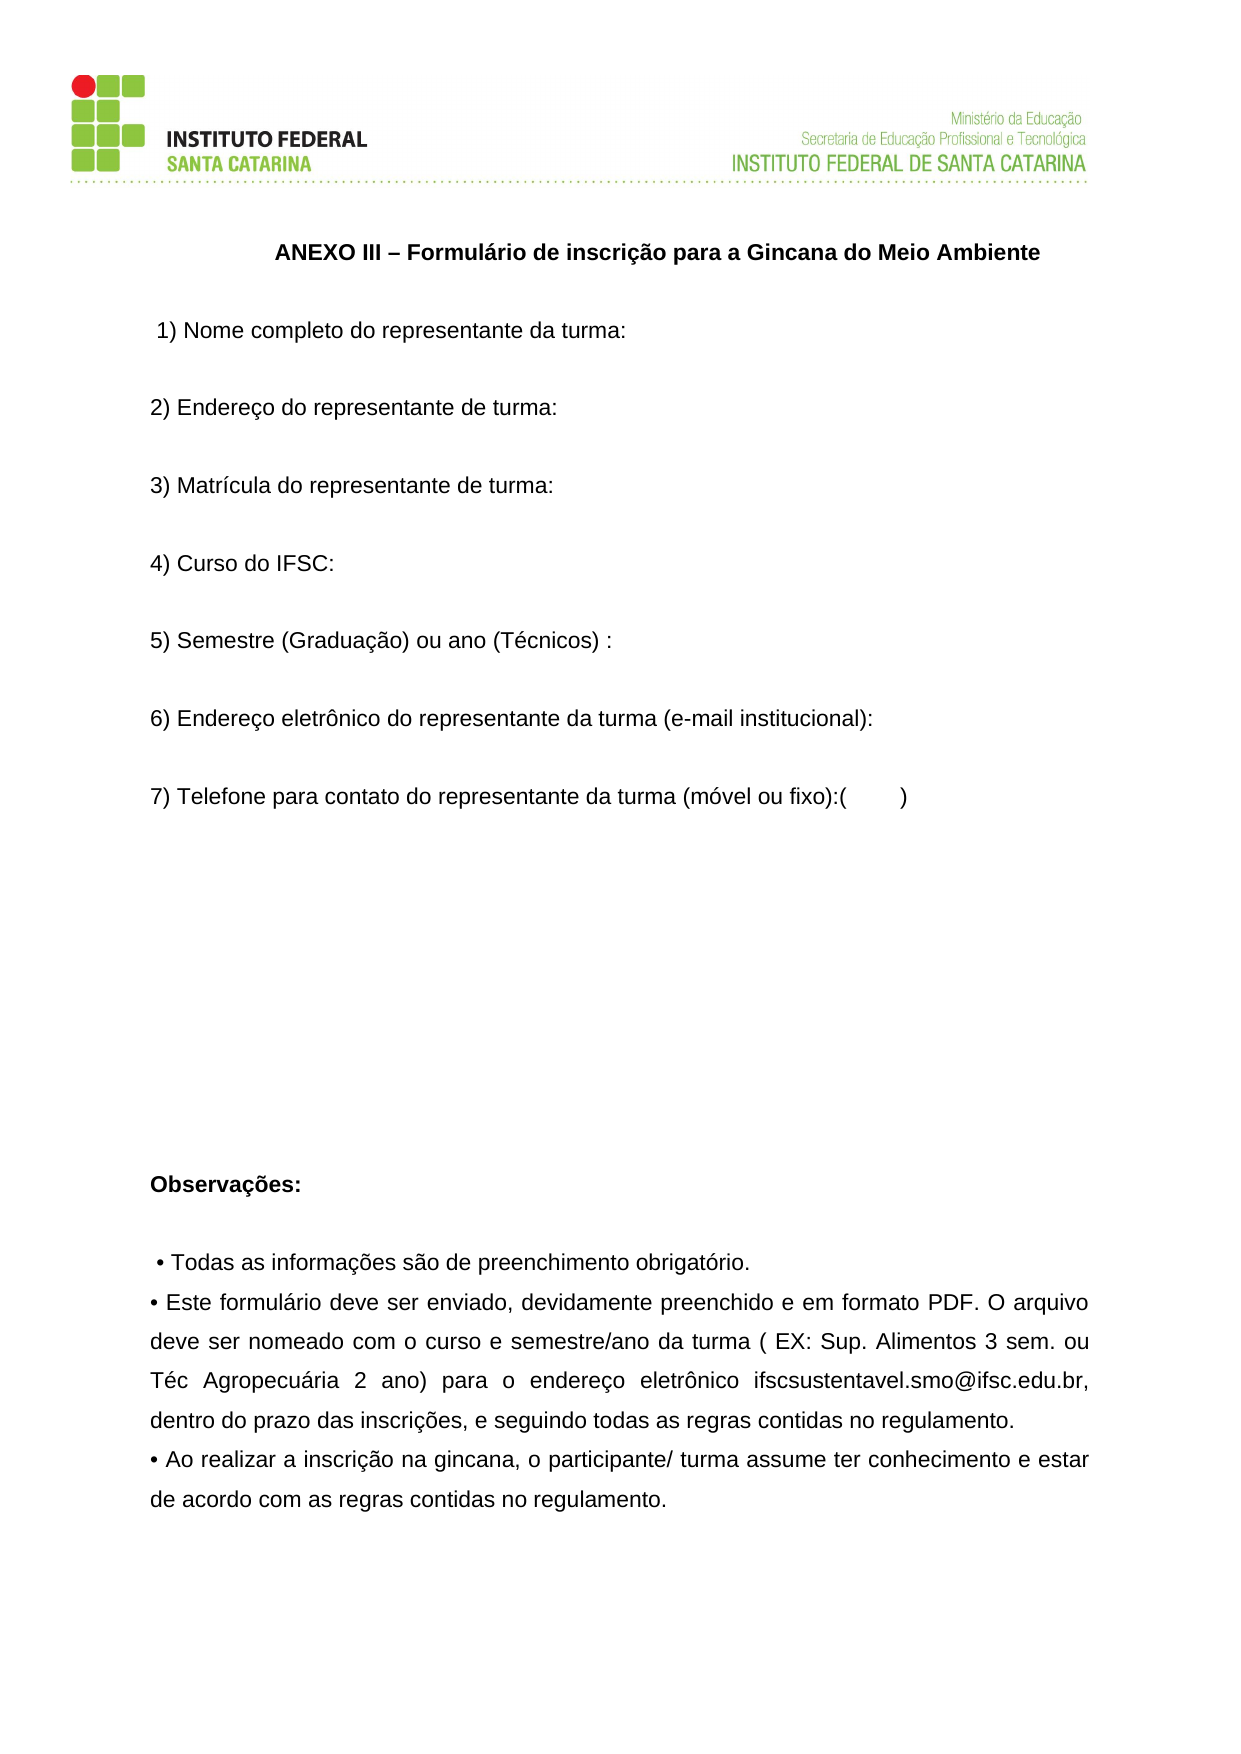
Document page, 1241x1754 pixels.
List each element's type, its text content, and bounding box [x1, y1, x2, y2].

text 3) Matrícula do representante de turma: [150, 472, 1090, 498]
text 4) Curso do IFSC: [150, 550, 1090, 576]
text Observações: [150, 1171, 1090, 1198]
text 7) Telefone para contato do representante da turma (móvel ou fixo):( ) [150, 783, 1090, 809]
text 1) Nome completo do representante da turma: [150, 317, 1090, 343]
text • Todas as informações são de preenchimento obrigatório. [150, 1249, 1090, 1275]
text • Este formulário deve ser enviado, devidamente preenchido e em formato PDF. O arquivo deve ser nomeado com o curso e semestre/ano da turma ( EX: Sup. Alimentos 3 sem. ou Téc Agropecuária 2 ano) para o endereço eletrônico ifscsustentavel.smo@ifsc.edu.br, dentro do prazo das inscrições, e seguindo todas as regras contidas no regulamento. [150, 1288, 1090, 1433]
text 6) Endereço eletrônico do representante da turma (e-mail institucional): [150, 705, 1090, 731]
text 5) Semestre (Graduação) ou ano (Técnicos) : [150, 627, 1090, 654]
text • Ao realizar a inscrição na gincana, o participante/ turma assume ter conhecimento e estar de acordo com as regras contidas no regulamento. [150, 1446, 1090, 1512]
text ANEXO III – Formulário de inscrição para a Gincana do Meio Ambiente [225, 175, 1090, 265]
text 2) Endereço do representante de turma: [150, 394, 1090, 421]
picture [70, 75, 1090, 188]
